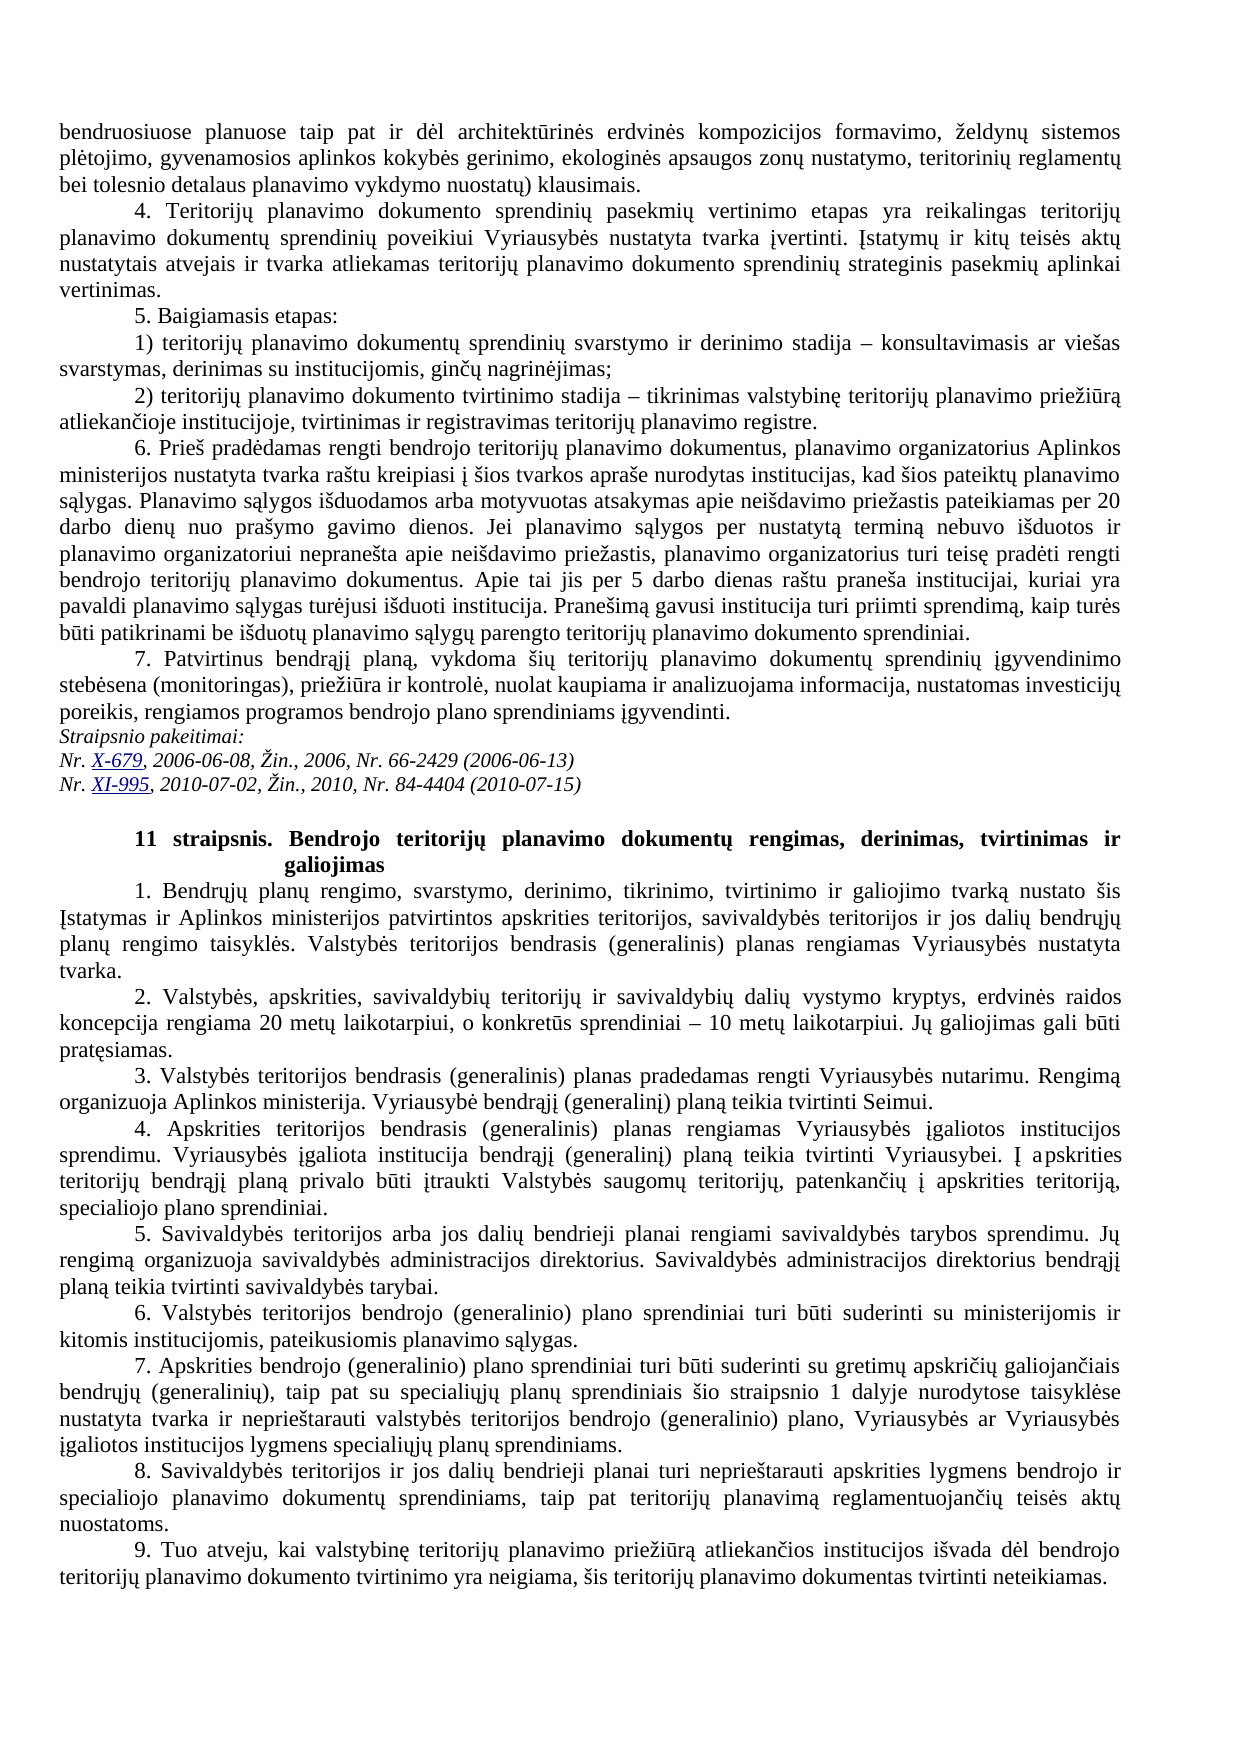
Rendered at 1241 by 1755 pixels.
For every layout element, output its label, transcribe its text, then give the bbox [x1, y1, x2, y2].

text 4. Teritorijų planavimo dokumento sprendinių pasekmių vertinimo etapas yra reikalingas teritorijų planavimo dokumentų sprendinių poveikiui Vyriausybės nustatyta tvarka įvertinti. Įstatymų ir kitų teisės aktų nustatytais atvejais ir tvarka atliekamas teritorijų planavimo dokumento sprendinių strateginis pasekmių aplinkai vertinimas. [59, 197, 1122, 303]
text 2. Valstybės, apskrities, savivaldybių teritorijų ir savivaldybių dalių vystymo kryptys, erdvinės raidos koncepcija rengiama 20 metų laikotarpiui, o konkretūs sprendiniai – 10 metų laikotarpiui. Jų galiojimas gali būti pratęsiamas. [59, 983, 1122, 1062]
text 9. Tuo atveju, kai valstybinę teritorijų planavimo priežiūrą atliekančios institucijos išvada dėl bendrojo teritorijų planavimo dokumento tvirtinimo yra neigiama, šis teritorijų planavimo dokumentas tvirtinti neteikiamas. [59, 1536, 1122, 1589]
text Straipsnio pakeitimai: [59, 724, 1122, 748]
text 1) teritorijų planavimo dokumentų sprendinių svarstymo ir derinimo stadija – konsultavimasis ar viešas svarstymas, derinimas su institucijomis, ginčų nagrinėjimas; [59, 329, 1122, 382]
text 5. Savivaldybės teritorijos arba jos dalių bendrieji planai rengiami savivaldybės tarybos sprendimu. Jų rengimą organizuoja savivaldybės administracijos direktorius. Savivaldybės administracijos direktorius bendrąjį planą teikia tvirtinti savivaldybės tarybai. [59, 1220, 1122, 1299]
text 8. Savivaldybės teritorijos ir jos dalių bendrieji planai turi neprieštarauti apskrities lygmens bendrojo ir specialiojo planavimo dokumentų sprendiniams, taip pat teritorijų planavimą reglamentuojančių teisės aktų nuostatoms. [59, 1457, 1122, 1536]
text Nr. X-679, 2006-06-08, Žin., 2006, Nr. 66-2429 (2006-06-13) [59, 748, 1122, 772]
text 4. Apskrities teritorijos bendrasis (generalinis) planas rengiamas Vyriausybės įgaliotos institucijos sprendimu. Vyriausybės įgaliota institucija bendrąjį (generalinį) planą teikia tvirtinti Vyriausybei. Į apskrities teritorijų bendrąjį planą privalo būti įtraukti Valstybės saugomų teritorijų, patenkančių į apskrities teritoriją, specialiojo plano sprendiniai. [59, 1115, 1122, 1220]
text 3. Valstybės teritorijos bendrasis (generalinis) planas pradedamas rengti Vyriausybės nutarimu. Rengimą organizuoja Aplinkos ministerija. Vyriausybė bendrąjį (generalinį) planą teikia tvirtinti Seimui. [59, 1062, 1122, 1115]
text 6. Prieš pradėdamas rengti bendrojo teritorijų planavimo dokumentus, planavimo organizatorius Aplinkos ministerijos nustatyta tvarka raštu kreipiasi į šios tvarkos apraše nurodytas institucijas, kad šios pateiktų planavimo sąlygas. Planavimo sąlygos išduodamos arba motyvuotas atsakymas apie neišdavimo priežastis pateikiamas per 20 darbo dienų nuo prašymo gavimo dienos. Jei planavimo sąlygos per nustatytą terminą nebuvo išduotos ir planavimo organizatoriui nepranešta apie neišdavimo priežastis, planavimo organizatorius turi teisę pradėti rengti bendrojo teritorijų planavimo dokumentus. Apie tai jis per 5 darbo dienas raštu praneša institucijai, kuriai yra pavaldi planavimo sąlygas turėjusi išduoti institucija. Pranešimą gavusi institucija turi priimti sprendimą, kaip turės būti patikrinami be išduotų planavimo sąlygų parengto teritorijų planavimo dokumento sprendiniai. [59, 434, 1122, 645]
text 7. Patvirtinus bendrąjį planą, vykdoma šių teritorijų planavimo dokumentų sprendinių įgyvendinimo stebėsena (monitoringas), priežiūra ir kontrolė, nuolat kaupiama ir analizuojama informacija, nustatomas investicijų poreikis, rengiamos programos bendrojo plano sprendiniams įgyvendinti. [59, 645, 1122, 724]
text 1. Bendrųjų planų rengimo, svarstymo, derinimo, tikrinimo, tvirtinimo ir galiojimo tvarką nustato šis Įstatymas ir Aplinkos ministerijos patvirtintos apskrities teritorijos, savivaldybės teritorijos ir jos dalių bendrųjų planų rengimo taisyklės. Valstybės teritorijos bendrasis (generalinis) planas rengiamas Vyriausybės nustatyta tvarka. [59, 878, 1122, 983]
text bendruosiuose planuose taip pat ir dėl architektūrinės erdvinės kompozicijos formavimo, želdynų sistemos plėtojimo, gyvenamosios aplinkos kokybės gerinimo, ekologinės apsaugos zonų nustatymo, teritorinių reglamentų bei tolesnio detalaus planavimo vykdymo nuostatų) klausimais. [59, 118, 1122, 197]
text 11 straipsnis. Bendrojo teritorijų planavimo dokumentų rengimas, derinimas, tvirtinimas ir galiojimas [134, 825, 1122, 878]
text Nr. XI-995, 2010-07-02, Žin., 2010, Nr. 84-4404 (2010-07-15) [59, 772, 1122, 796]
text 6. Valstybės teritorijos bendrojo (generalinio) plano sprendiniai turi būti suderinti su ministerijomis ir kitomis institucijomis, pateikusiomis planavimo sąlygas. [59, 1299, 1122, 1352]
text 7. Apskrities bendrojo (generalinio) plano sprendiniai turi būti suderinti su gretimų apskričių galiojančiais bendrųjų (generalinių), taip pat su specialiųjų planų sprendiniais šio straipsnio 1 dalyje nurodytose taisyklėse nustatyta tvarka ir neprieštarauti valstybės teritorijos bendrojo (generalinio) plano, Vyriausybės ar Vyriausybės įgaliotos institucijos lygmens specialiųjų planų sprendiniams. [59, 1352, 1122, 1457]
text 2) teritorijų planavimo dokumento tvirtinimo stadija – tikrinimas valstybinę teritorijų planavimo priežiūrą atliekančioje institucijoje, tvirtinimas ir registravimas teritorijų planavimo registre. [59, 382, 1122, 434]
text 5. Baigiamasis etapas: [59, 303, 1122, 329]
